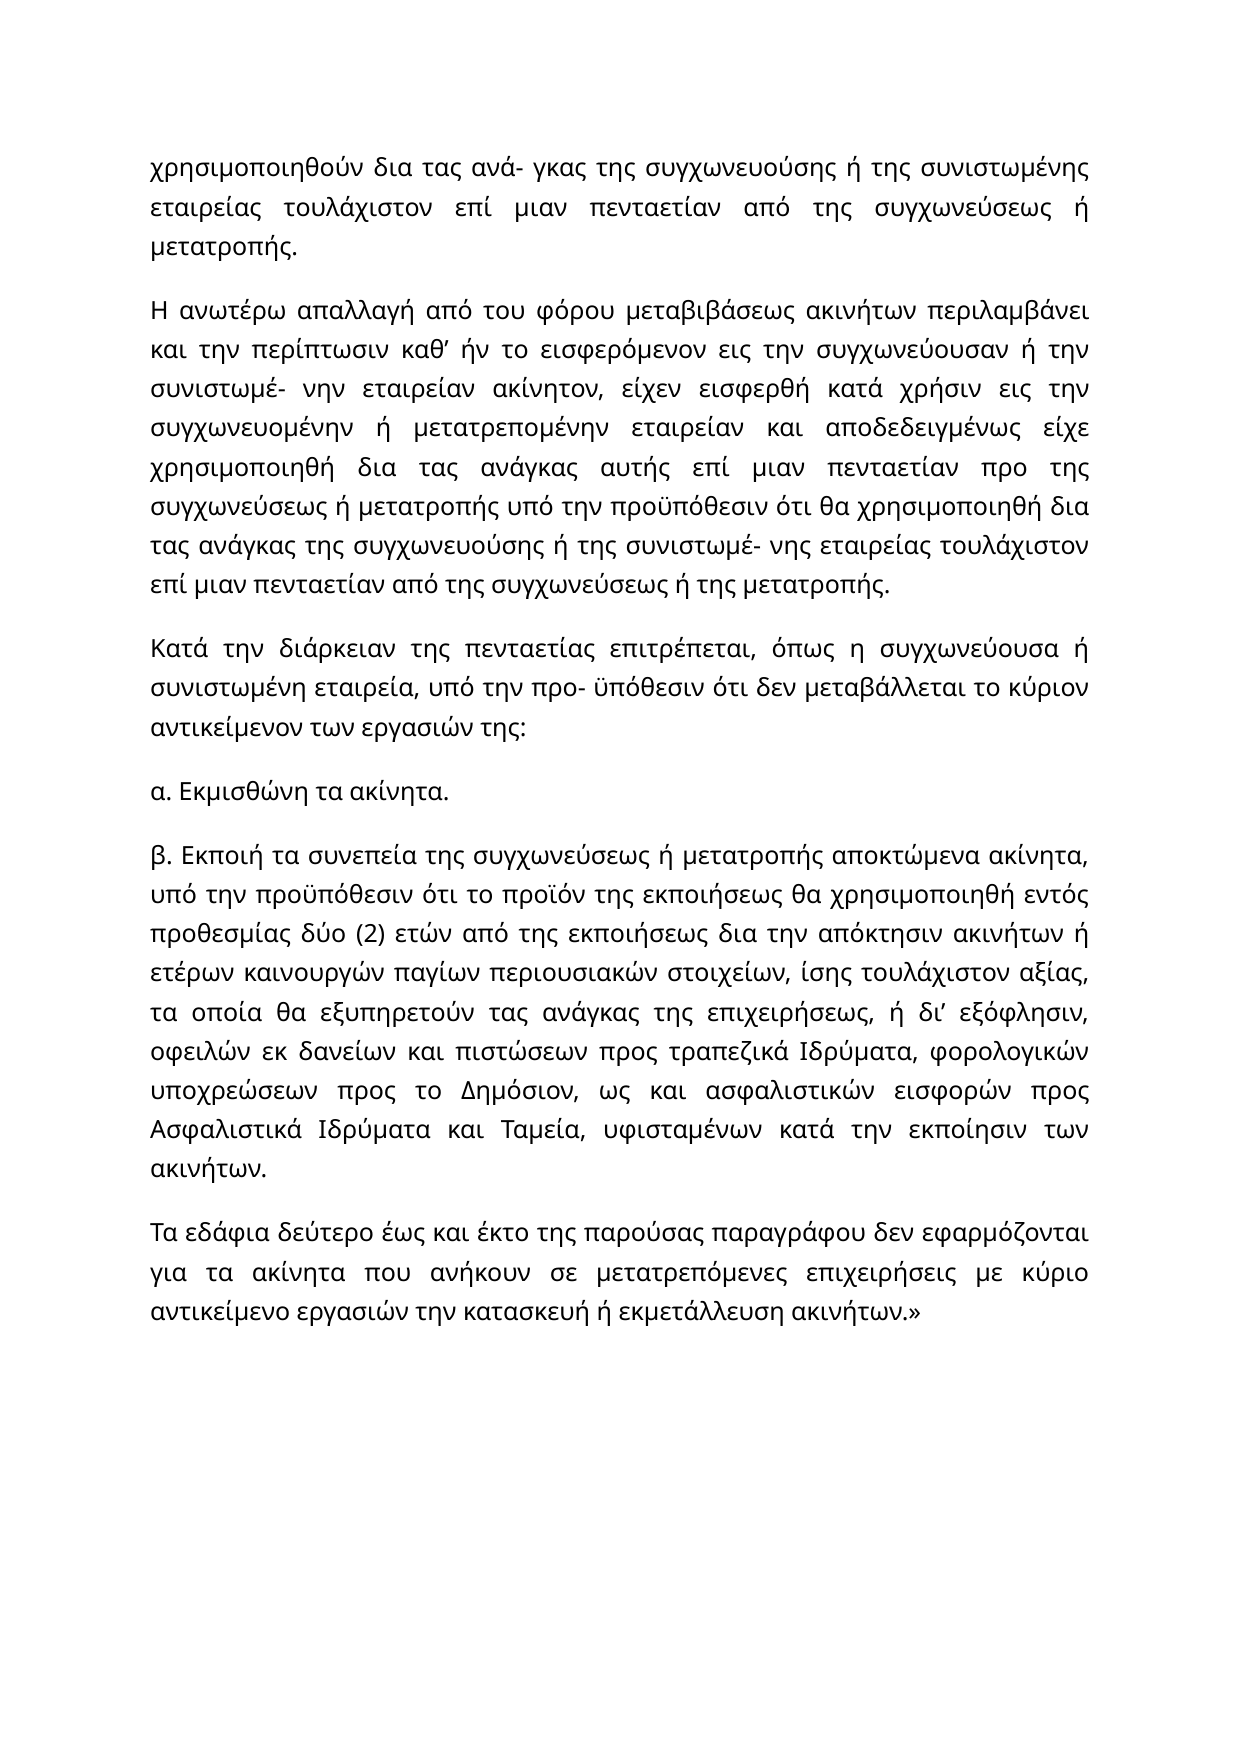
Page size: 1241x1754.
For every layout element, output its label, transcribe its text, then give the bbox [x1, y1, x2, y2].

text Κατά την διάρκειαν της πενταετίας επιτρέπεται, όπως η συγχωνεύουσα ή συνιστωμένη εταιρεία, υπό την προ- ϋπόθεσιν ότι δεν μεταβάλλεται το κύριον αντικείμενον των εργασιών της: [150, 631, 1090, 743]
text Τα εδάφια δεύτερο έως και έκτο της παρούσας παραγράφου δεν εφαρμόζονται για τα ακίνητα που ανήκουν σε μετατρεπόμενες επιχειρήσεις με κύριο αντικείμενο εργασιών την κατασκευή ή εκμετάλλευση ακινήτων.» [150, 1215, 1090, 1327]
text β. Εκποιή τα συνεπεία της συγχωνεύσεως ή μετατροπής αποκτώμενα ακίνητα, υπό την προϋπόθεσιν ότι το προϊόν της εκποιήσεως θα χρησιμοποιηθή εντός προθεσμίας δύο (2) ετών από της εκποιήσεως δια την απόκτησιν ακινήτων ή ετέρων καινουργών παγίων περιουσιακών στοιχείων, ίσης τουλάχιστον αξίας, τα οποία θα εξυπηρετούν τας ανάγκας της επιχειρήσεως, ή δι’ εξόφλησιν, οφειλών εκ δανείων και πιστώσεων προς τραπεζικά Ιδρύματα, φορολογικών υποχρεώσεων προς το Δημόσιον, ως και ασφαλιστικών εισφορών προς Ασφαλιστικά Ιδρύματα και Ταμεία, υφισταμένων κατά την εκποίησιν των ακινήτων. [150, 837, 1090, 1185]
text χρησιμοποιηθούν δια τας ανά- γκας της συγχωνευούσης ή της συνιστωμένης εταιρείας τουλάχιστον επί μιαν πενταετίαν από της συγχωνεύσεως ή μετατροπής. [150, 150, 1090, 262]
text Η ανωτέρω απαλλαγή από του φόρου μεταβιβάσεως ακινήτων περιλαμβάνει και την περίπτωσιν καθ’ ήν το εισφερόμενον εις την συγχωνεύουσαν ή την συνιστωμέ- νην εταιρείαν ακίνητον, είχεν εισφερθή κατά χρήσιν εις την συγχωνευομένην ή μετατρεπομένην εταιρείαν και αποδεδειγμένως είχε χρησιμοποιηθή δια τας ανάγκας αυτής επί μιαν πενταετίαν προ της συγχωνεύσεως ή μετατροπής υπό την προϋπόθεσιν ότι θα χρησιμοποιηθή δια τας ανάγκας της συγχωνευούσης ή της συνιστωμέ- νης εταιρείας τουλάχιστον επί μιαν πενταετίαν από της συγχωνεύσεως ή της μετατροπής. [150, 292, 1090, 601]
text α. Εκμισθώνη τα ακίνητα. [150, 773, 1090, 807]
